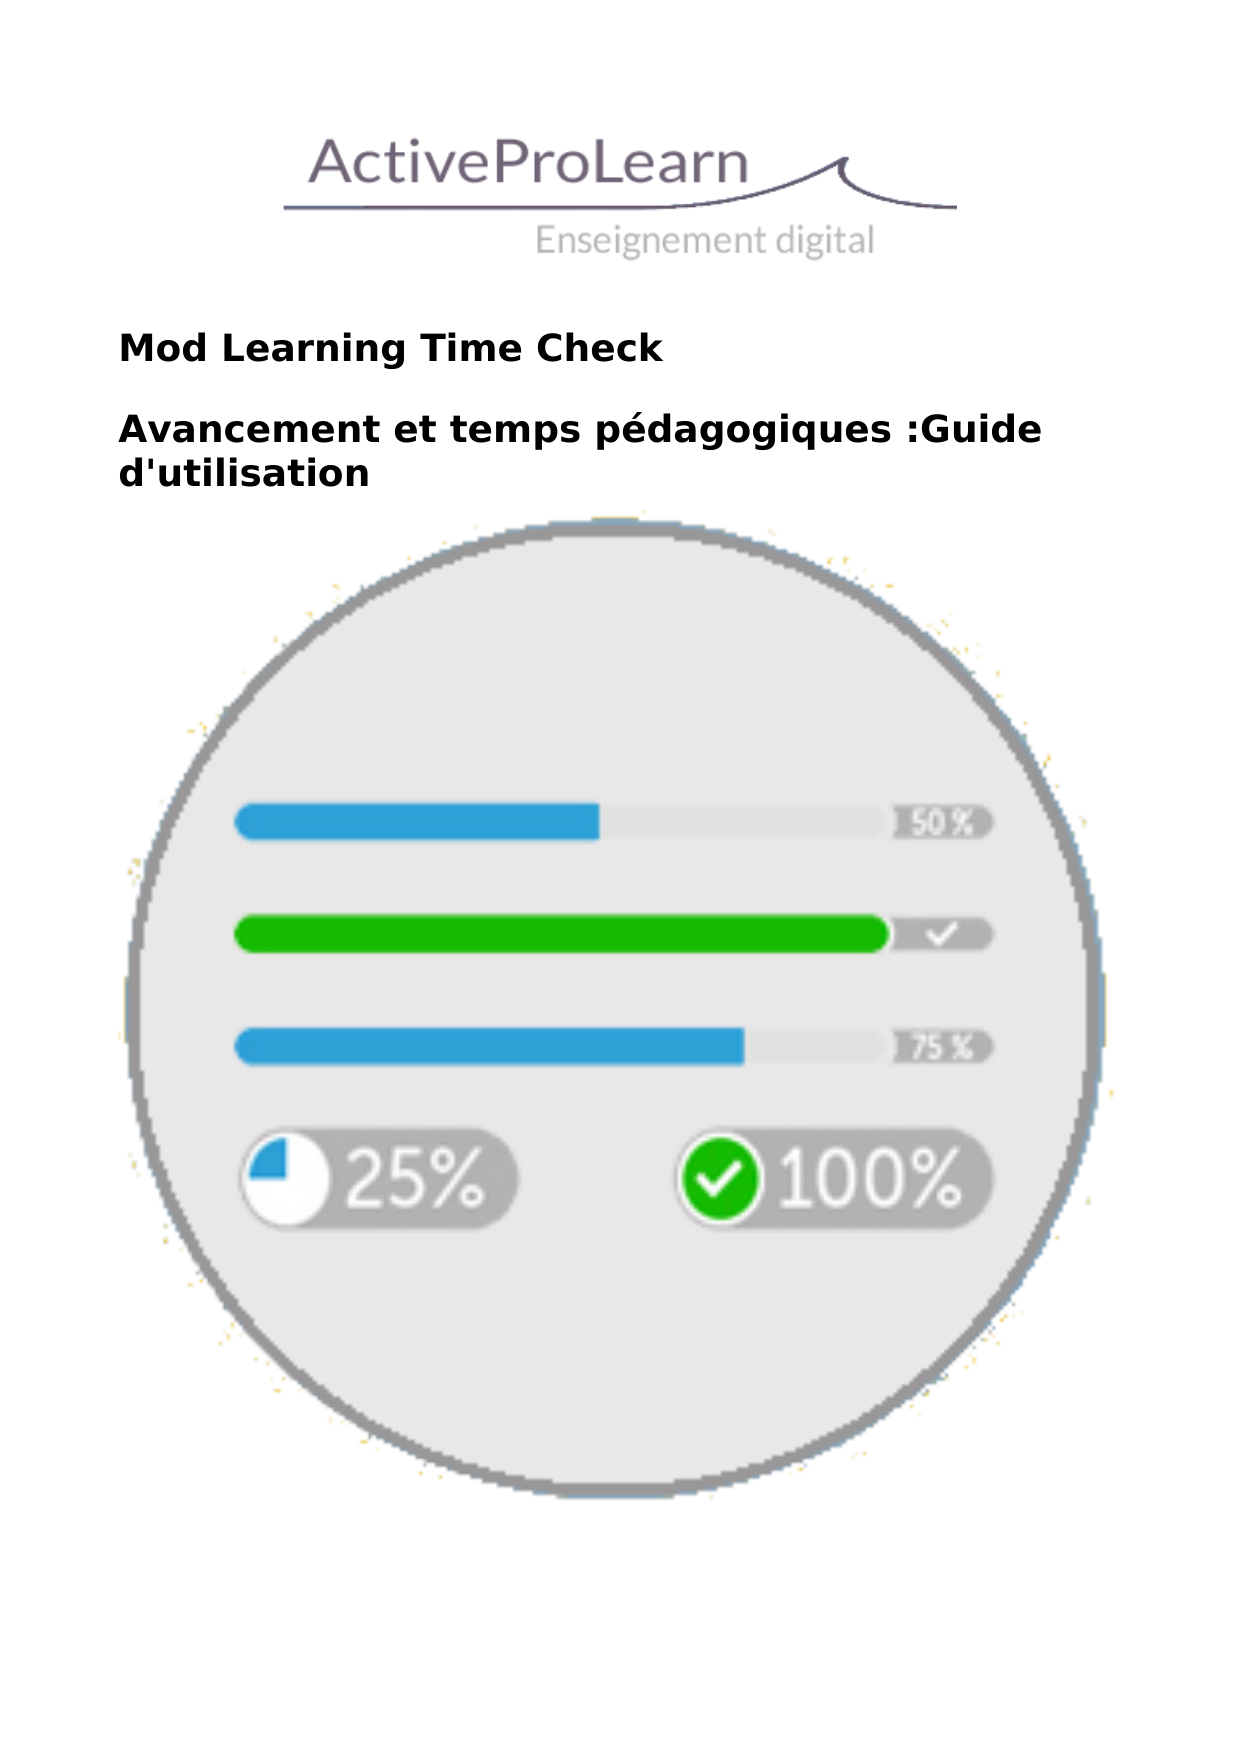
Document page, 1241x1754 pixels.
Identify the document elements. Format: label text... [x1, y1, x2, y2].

subtitle Avancement et temps pédagogiques :Guide d'utilisation [118, 408, 1122, 495]
subtitle Mod Learning Time Check [118, 327, 1122, 371]
picture [283, 118, 957, 261]
picture [118, 507, 1123, 1512]
